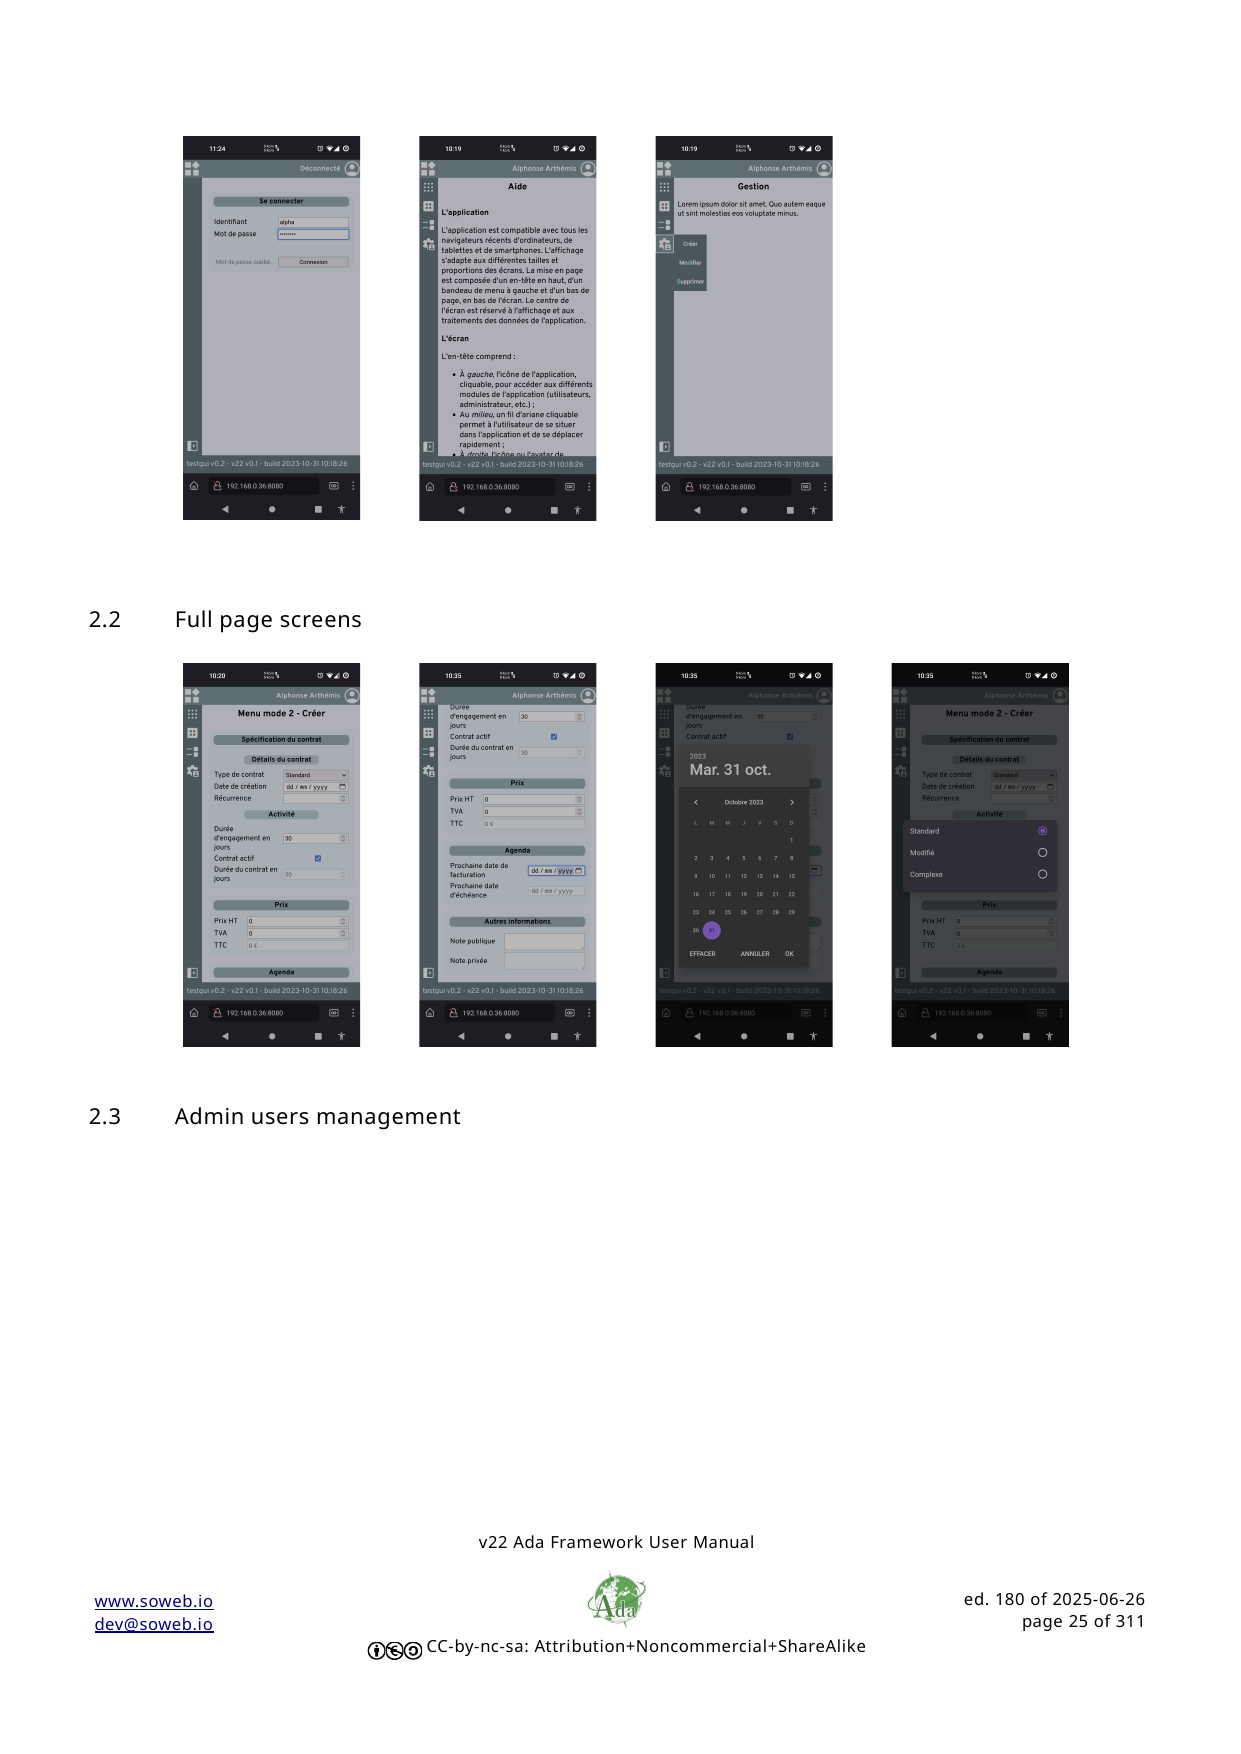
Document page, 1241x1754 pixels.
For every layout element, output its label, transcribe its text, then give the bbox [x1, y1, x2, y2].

subtitle Full page screens [88, 604, 1152, 634]
picture [655, 663, 833, 1047]
picture [587, 1570, 646, 1629]
picture [419, 136, 597, 521]
subtitle Admin users management [88, 1101, 1152, 1131]
picture [655, 136, 833, 521]
picture [183, 663, 361, 1047]
picture [419, 663, 597, 1047]
picture [367, 1642, 423, 1660]
picture [183, 136, 361, 520]
picture [891, 663, 1069, 1047]
